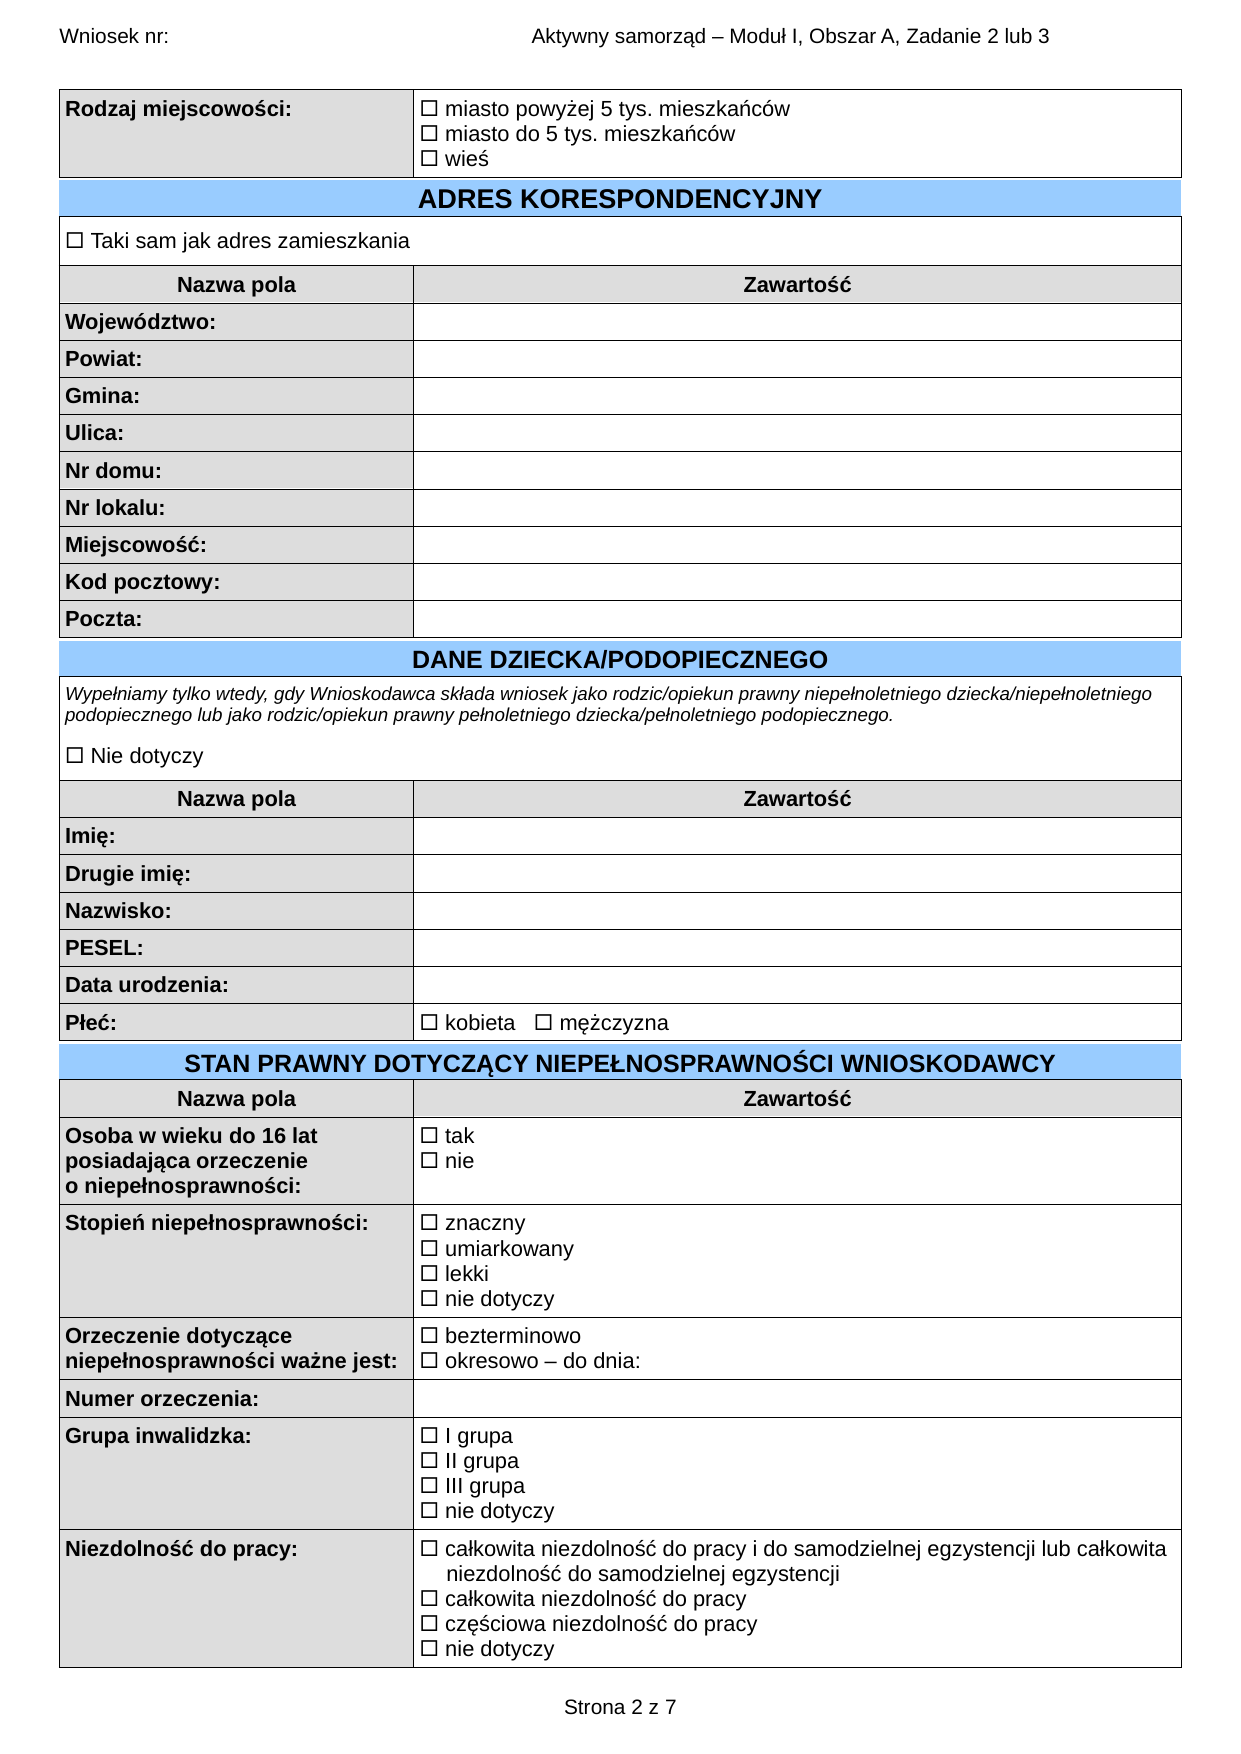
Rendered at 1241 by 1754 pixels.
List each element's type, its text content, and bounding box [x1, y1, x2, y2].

table_cell Rodzaj miejscowości: [60, 90, 413, 177]
table_cell [414, 415, 1181, 451]
table_cell  tak  nie [414, 1118, 1181, 1204]
table_cell Orzeczenie dotyczące niepełnosprawności ważne jest: [60, 1318, 413, 1379]
table_cell Nazwa pola [60, 781, 413, 817]
subtitle ADRES KORESPONDENCYJNY [59, 180, 1181, 216]
subtitle DANE DZIECKA/PODOPIECZNEGO [59, 641, 1181, 676]
table_header  Taki sam jak adres zamieszkania [60, 217, 1181, 265]
table_cell Stopień niepełnosprawności: [60, 1205, 413, 1317]
table_header Nazwa pola [60, 1080, 413, 1116]
table_cell Powiat: [60, 341, 413, 377]
subtitle STAN PRAWNY DOTYCZĄCY NIEPEŁNOSPRAWNOŚCI WNIOSKODAWCY [59, 1044, 1181, 1079]
table_cell Nr domu: [60, 452, 413, 488]
table_cell [414, 818, 1181, 854]
table_header Zawartość [414, 266, 1181, 302]
table_cell [414, 601, 1181, 637]
table_cell Niezdolność do pracy: [60, 1530, 413, 1667]
table_cell Zawartość [414, 781, 1181, 817]
table_cell [414, 855, 1181, 892]
table_cell [414, 564, 1181, 600]
table_cell Poczta: [60, 601, 413, 637]
table_cell [414, 378, 1181, 414]
table_cell Płeć: [60, 1004, 413, 1040]
table_cell  znaczny  umiarkowany  lekki  nie dotyczy [414, 1205, 1181, 1317]
table_cell Imię: [60, 818, 413, 854]
table_cell  bezterminowo  okresowo – do dnia: [414, 1318, 1181, 1379]
table_cell [414, 967, 1181, 1003]
table_cell [414, 893, 1181, 929]
table_cell Data urodzenia: [60, 967, 413, 1003]
table_cell Drugie imię: [60, 855, 413, 892]
table_cell Ulica: [60, 415, 413, 451]
table_cell  I grupa  II grupa  III grupa  nie dotyczy [414, 1418, 1181, 1529]
table_cell Kod pocztowy: [60, 564, 413, 600]
table_cell  całkowita niezdolność do pracy i do samodzielnej egzystencji lub całkowita niezdolność do samodzielnej egzystencji  całkowita niezdolność do pracy  częściowa niezdolność do pracy  nie dotyczy [414, 1530, 1181, 1667]
table_cell [414, 930, 1181, 966]
table_cell Numer orzeczenia: [60, 1380, 413, 1416]
table_cell  kobieta  mężczyzna [414, 1004, 1181, 1040]
table_cell [414, 527, 1181, 563]
table_header Wypełniamy tylko wtedy, gdy Wnioskodawca składa wniosek jako rodzic/opiekun prawny niepełnoletniego dziecka/niepełnoletniego podopiecznego lub jako rodzic/opiekun prawny pełnoletniego dziecka/pełnoletniego podopiecznego.  Nie dotyczy [60, 677, 1181, 780]
table_cell Nazwisko: [60, 893, 413, 929]
table_cell Osoba w wieku do 16 lat posiadająca orzeczenie o niepełnosprawności: [60, 1118, 413, 1204]
table_cell PESEL: [60, 930, 413, 966]
table_cell [414, 490, 1181, 526]
table_cell  miasto powyżej 5 tys. mieszkańców  miasto do 5 tys. mieszkańców  wieś [414, 90, 1181, 177]
table_cell [414, 304, 1181, 340]
table_cell [414, 1380, 1181, 1416]
table_cell Grupa inwalidzka: [60, 1418, 413, 1529]
table_cell [414, 341, 1181, 377]
table_cell Gmina: [60, 378, 413, 414]
table_cell Miejscowość: [60, 527, 413, 563]
table_cell [414, 452, 1181, 488]
table_cell Nr lokalu: [60, 490, 413, 526]
table_header Nazwa pola [60, 266, 413, 302]
table_cell Województwo: [60, 304, 413, 340]
table_header Zawartość [414, 1080, 1181, 1116]
